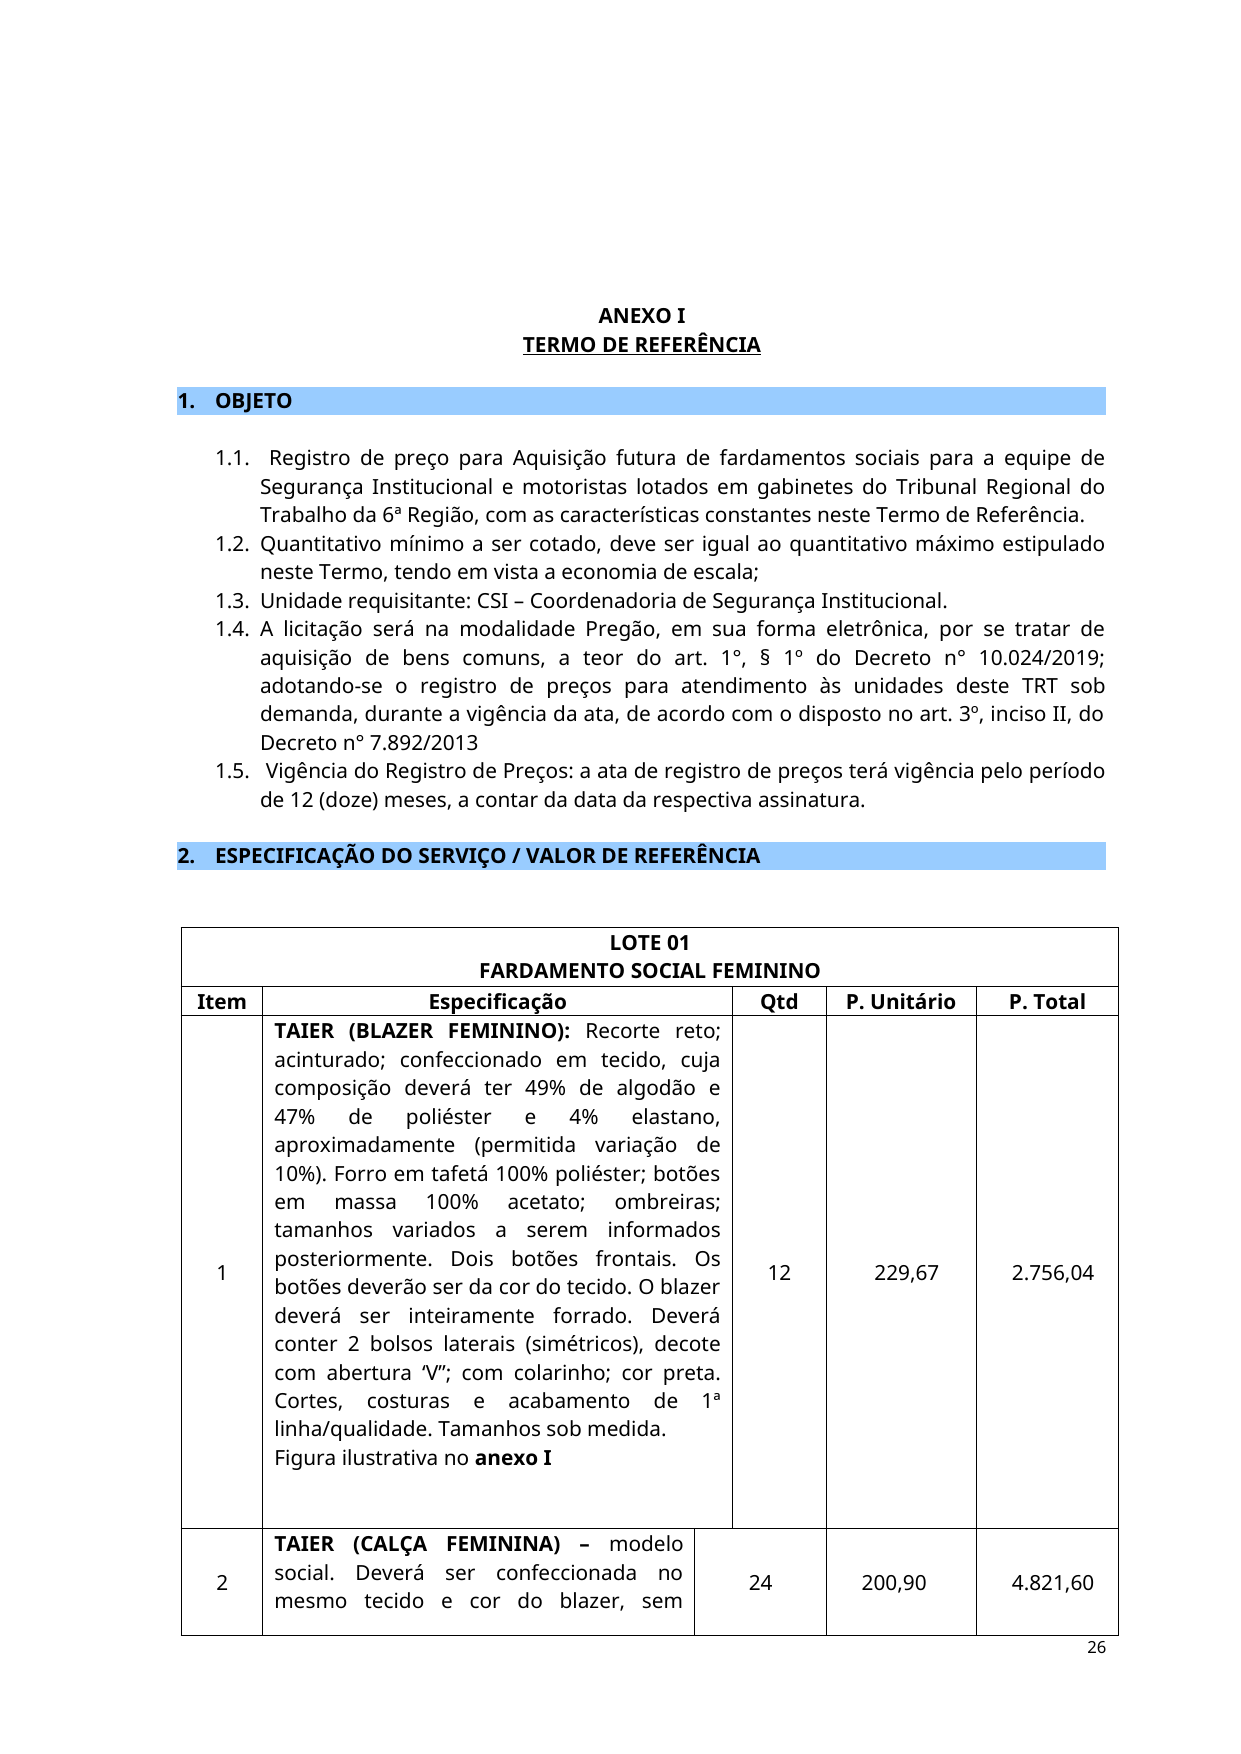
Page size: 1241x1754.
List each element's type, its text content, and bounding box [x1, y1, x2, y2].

table_cell Qtd [733, 987, 826, 1015]
list ESPECIFICAÇÃO DO SERVIÇO / VALOR DE REFERÊNCIA [177, 842, 1106, 870]
list Vigência do Registro de Preços: a ata de registro de preços terá vigência pelo período de 12 (doze) meses, a contar da data da respectiva assinatura. [215, 756, 1106, 813]
table_cell 1 [182, 1016, 262, 1528]
table_cell Item [182, 987, 262, 1015]
table_cell TAIER (BLAZER FEMININO): Recorte reto; acinturado; confeccionado em tecido, cuja composição deverá ter 49% de algodão e 47% de poliéster e 4% elastano, aproximadamente (permitida variação de 10%). Forro em tafetá 100% poliéster; botões em massa 100% acetato; ombreiras; tamanhos variados a serem informados posteriormente. Dois botões frontais. Os botões deverão ser da cor do tecido. O blazer deverá ser inteiramente forrado. Deverá conter 2 bolsos laterais (simétricos), decote com abertura ‘V”; com colarinho; cor preta. Cortes, costuras e acabamento de 1ª linha/qualidade. Tamanhos sob medida. Figura ilustrativa no anexo I [263, 1016, 732, 1528]
table_cell 24 [695, 1529, 826, 1635]
text ANEXO I [177, 301, 1106, 330]
table_header LOTE 01 FARDAMENTO SOCIAL FEMININO [182, 928, 1118, 986]
table_cell Especificação [263, 987, 732, 1015]
table_cell TAIER (CALÇA FEMININA) – modelo social. Deverá ser confeccionada no mesmo tecido e cor do blazer, sem [263, 1529, 694, 1635]
list Registro de preço para Aquisição futura de fardamentos sociais para a equipe de Segurança Institucional e motoristas lotados em gabinetes do Tribunal Regional do Trabalho da 6ª Região, com as características constantes neste Termo de Referência. [215, 443, 1106, 529]
list OBJETO [177, 387, 1106, 415]
table_cell 2 [182, 1529, 262, 1635]
list Quantitativo mínimo a ser cotado, deve ser igual ao quantitativo máximo estipulado neste Termo, tendo em vista a economia de escala; [215, 529, 1106, 586]
list Unidade requisitante: CSI – Coordenadoria de Segurança Institucional. [215, 586, 1106, 614]
table_cell 229,67 [827, 1016, 976, 1528]
list A licitação será na modalidade Pregão, em sua forma eletrônica, por se tratar de aquisição de bens comuns, a teor do art. 1°, § 1º do Decreto n° 10.024/2019; adotando-se o registro de preços para atendimento às unidades deste TRT sob demanda, durante a vigência da ata, de acordo com o disposto no art. 3º, inciso II, do Decreto n° 7.892/2013 [215, 614, 1106, 756]
table_cell P. Unitário [827, 987, 976, 1015]
table_cell 200,90 [827, 1529, 976, 1635]
table_cell P. Total [977, 987, 1118, 1015]
table_cell 12 [733, 1016, 826, 1528]
text TERMO DE REFERÊNCIA [177, 330, 1106, 358]
table_cell 4.821,60 [977, 1529, 1118, 1635]
table_cell 2.756,04 [977, 1016, 1118, 1528]
